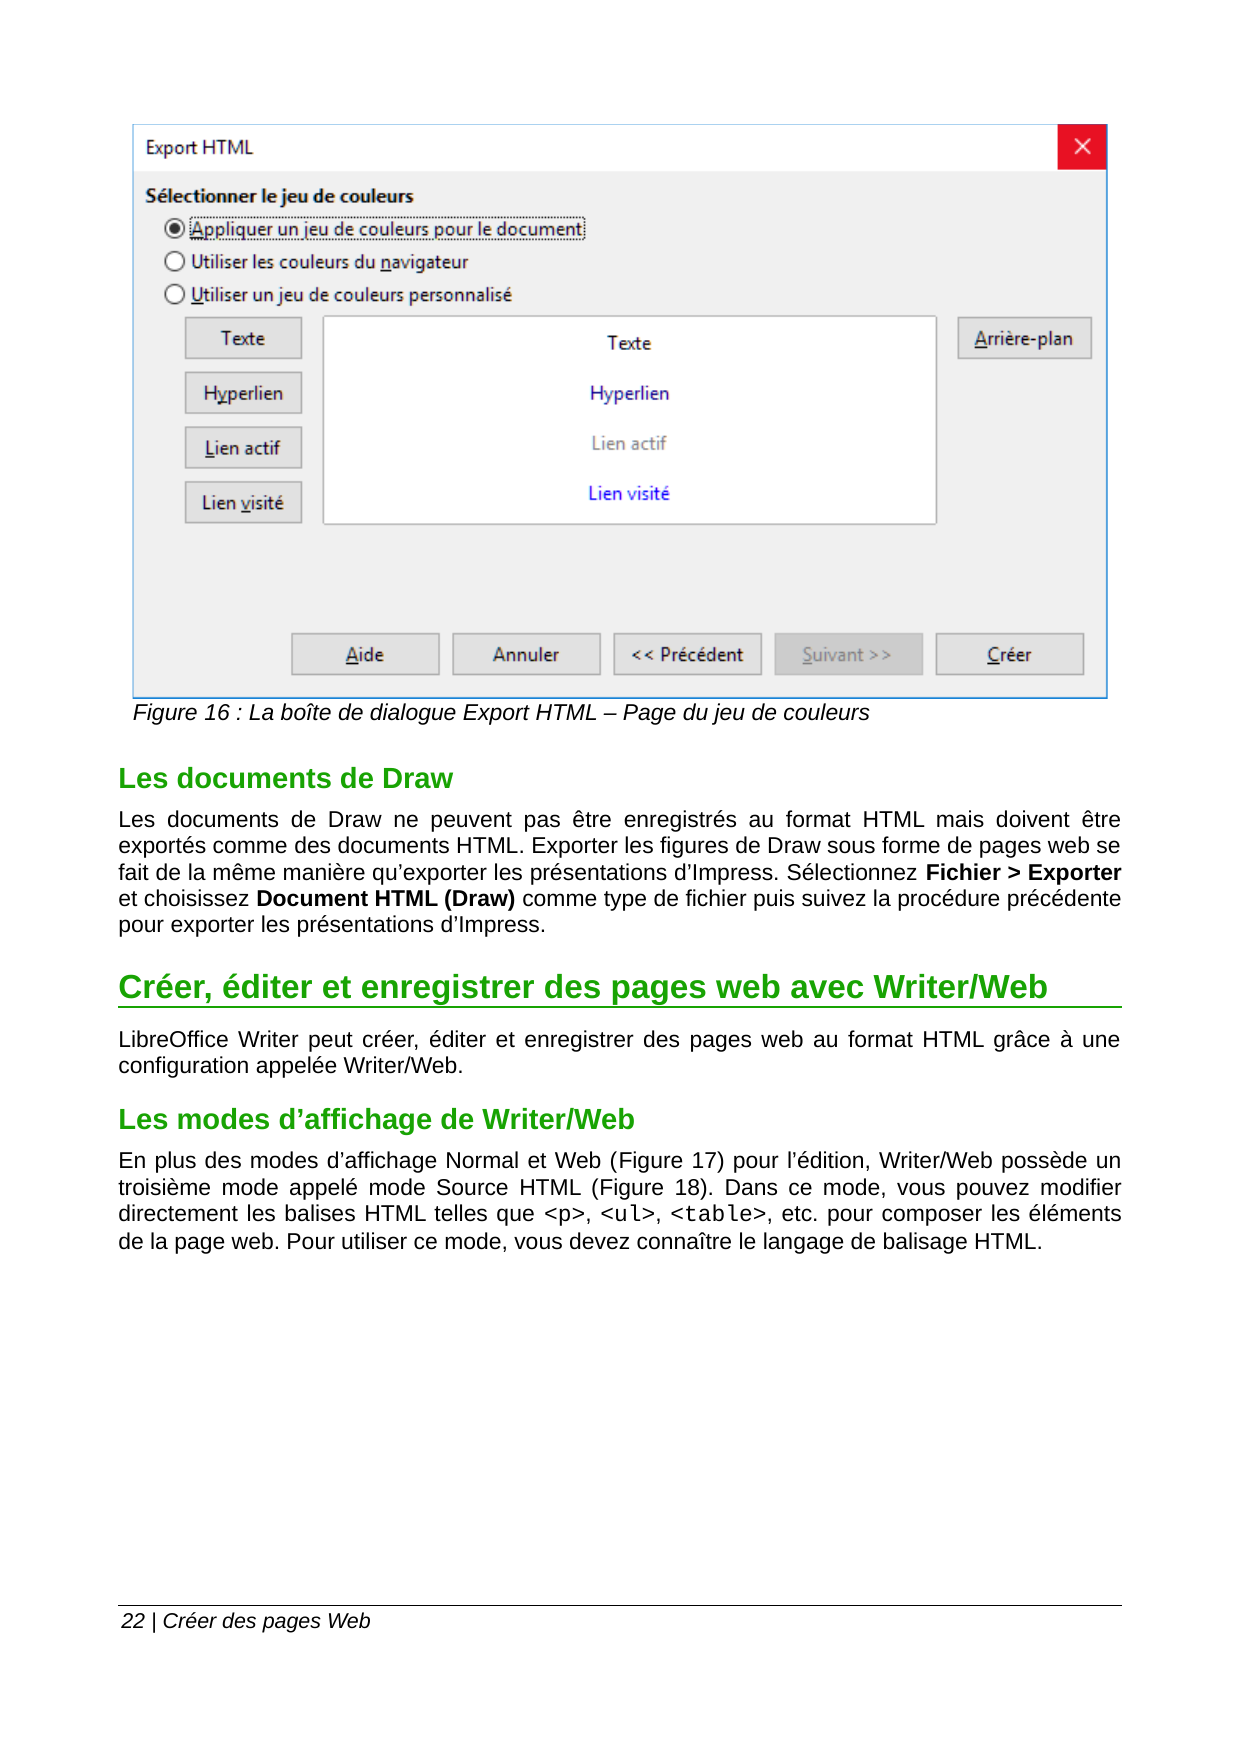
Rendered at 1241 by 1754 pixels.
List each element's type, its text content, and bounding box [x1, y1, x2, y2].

text Les documents de Draw ne peuvent pas être enregistrés au format HTML mais doivent être exportés comme des documents HTML. Exporter les figures de Draw sous forme de pages web se fait de la même manière qu’exporter les présentations d’Impress. Sélectionnez Fichier > Exporter et choisissez Document HTML (Draw) comme type de fichier puis suivez la procédure précédente pour exporter les présentations d’Impress. [118, 806, 1122, 938]
subtitle Les documents de Draw [118, 761, 1122, 794]
subtitle Les modes d’affichage de Writer/Web [118, 1102, 1122, 1135]
picture [132, 124, 1108, 699]
text Figure 16 : La boîte de dialogue Export HTML – Page du jeu de couleurs [133, 699, 1108, 725]
subtitle Créer, éditer et enregistrer des pages web avec Writer/Web [118, 967, 1122, 1006]
text En plus des modes d’affichage Normal et Web (Figure 17) pour l’édition, Writer/Web possède un troisième mode appelé mode Source HTML (Figure 18). Dans ce mode, vous pouvez modifier directement les balises HTML telles que <p>, <ul>, <table>, etc. pour composer les éléments de la page web. Pour utiliser ce mode, vous devez connaître le langage de balisage HTML. [118, 1147, 1122, 1254]
text LibreOffice Writer peut créer, éditer et enregistrer des pages web au format HTML grâce à une configuration appelée Writer/Web. [118, 1026, 1122, 1078]
